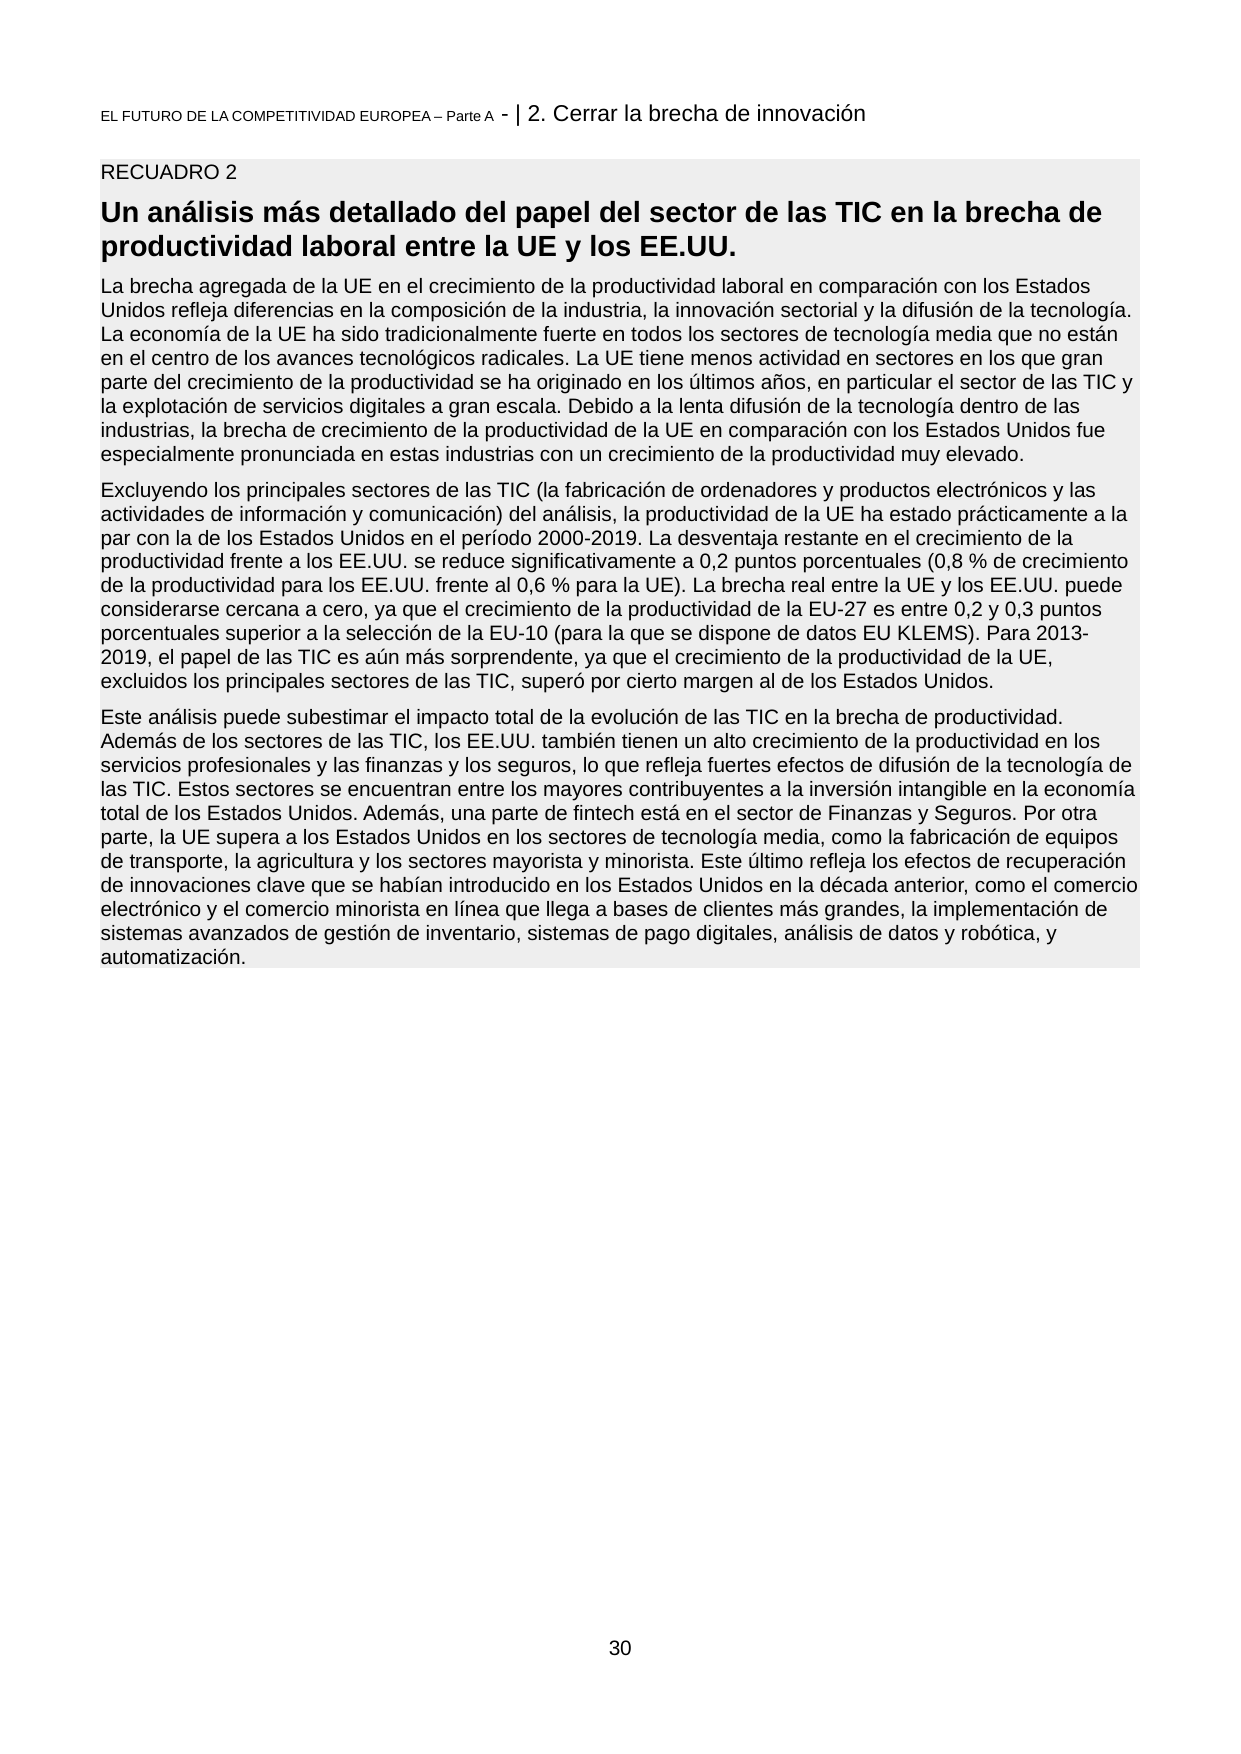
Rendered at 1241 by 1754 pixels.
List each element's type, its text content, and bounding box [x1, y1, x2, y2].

text La brecha agregada de la UE en el crecimiento de la productividad laboral en comparación con los Estados Unidos refleja diferencias en la composición de la industria, la innovación sectorial y la difusión de la tecnología. La economía de la UE ha sido tradicionalmente fuerte en todos los sectores de tecnología media que no están en el centro de los avances tecnológicos radicales. La UE tiene menos actividad en sectores en los que gran parte del crecimiento de la productividad se ha originado en los últimos años, en particular el sector de las TIC y la explotación de servicios digitales a gran escala. Debido a la lenta difusión de la tecnología dentro de las industrias, la brecha de crecimiento de la productividad de la UE en comparación con los Estados Unidos fue especialmente pronunciada en estas industrias con un crecimiento de la productividad muy elevado. [100, 274, 1140, 466]
text Excluyendo los principales sectores de las TIC (la fabricación de ordenadores y productos electrónicos y las actividades de información y comunicación) del análisis, la productividad de la UE ha estado prácticamente a la par con la de los Estados Unidos en el período 2000-2019. La desventaja restante en el crecimiento de la productividad frente a los EE.UU. se reduce significativamente a 0,2 puntos porcentuales (0,8 % de crecimiento de la productividad para los EE.UU. frente al 0,6 % para la UE). La brecha real entre la UE y los EE.UU. puede considerarse cercana a cero, ya que el crecimiento de la productividad de la EU-27 es entre 0,2 y 0,3 puntos porcentuales superior a la selección de la EU-10 (para la que se dispone de datos EU KLEMS). Para 2013-2019, el papel de las TIC es aún más sorprendente, ya que el crecimiento de la productividad de la UE, excluidos los principales sectores de las TIC, superó por cierto margen al de los Estados Unidos. [100, 477, 1140, 693]
text Este análisis puede subestimar el impacto total de la evolución de las TIC en la brecha de productividad. Además de los sectores de las TIC, los EE.UU. también tienen un alto crecimiento de la productividad en los servicios profesionales y las finanzas y los seguros, lo que refleja fuertes efectos de difusión de la tecnología de las TIC. Estos sectores se encuentran entre los mayores contribuyentes a la inversión intangible en la economía total de los Estados Unidos. Además, una parte de fintech está en el sector de Finanzas y Seguros. Por otra parte, la UE supera a los Estados Unidos en los sectores de tecnología media, como la fabricación de equipos de transporte, la agricultura y los sectores mayorista y minorista. Este último refleja los efectos de recuperación de innovaciones clave que se habían introducido en los Estados Unidos en la década anterior, como el comercio electrónico y el comercio minorista en línea que llega a bases de clientes más grandes, la implementación de sistemas avanzados de gestión de inventario, sistemas de pago digitales, análisis de datos y robótica, y automatización. [100, 705, 1140, 968]
text Un análisis más detallado del papel del sector de las TIC en la brecha de productividad laboral entre la UE y los EE.UU. [100, 195, 1140, 262]
text RECUADRO 2 [100, 159, 1140, 183]
